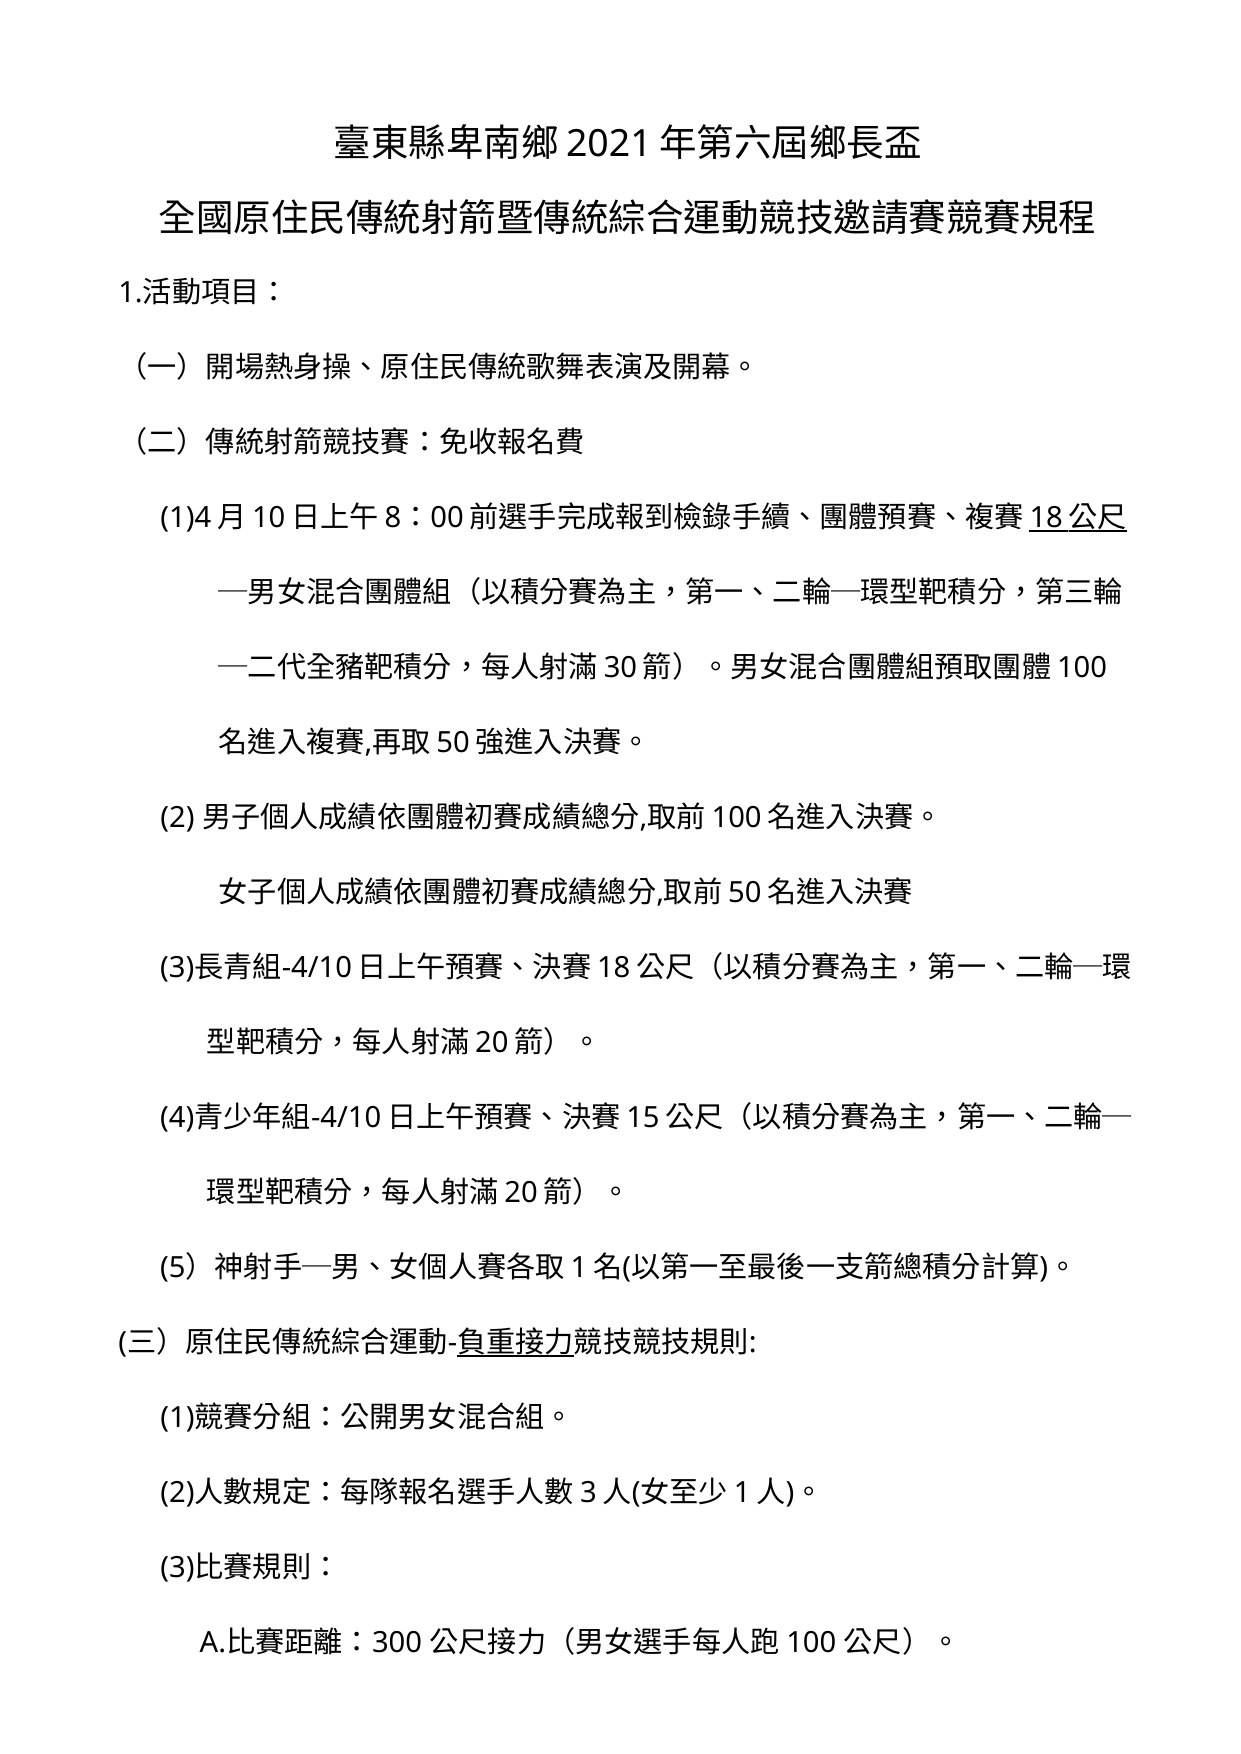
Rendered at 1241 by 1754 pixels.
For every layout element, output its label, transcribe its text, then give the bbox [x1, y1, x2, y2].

text (3)比賽規則： [160, 1521, 1137, 1596]
text (2) 男子個人成績依團體初賽成績總分,取前100名進入決賽。 女子個人成績依團體初賽成績總分,取前50名進入決賽 [160, 771, 1137, 921]
text A.比賽距離：300 公尺接力（男女選手每人跑 100 公尺）。 [118, 1596, 1137, 1671]
text 1.活動項目： [118, 246, 1137, 321]
text (4)青少年組-4/10日上午預賽、決賽15公尺（以積分賽為主，第一、二輪─環型靶積分，每人射滿20箭）。 [160, 1071, 1137, 1221]
text (1)競賽分組：公開男女混合組。 [160, 1371, 1137, 1446]
text (5）神射手─男、女個人賽各取1名(以第一至最後一支箭總積分計算)。 [160, 1221, 1137, 1296]
text (3)長青組-4/10日上午預賽、決賽18公尺（以積分賽為主，第一、二輪─環型靶積分，每人射滿20箭）。 [160, 921, 1137, 1071]
text (三）原住民傳統綜合運動-負重接力競技競技規則: [118, 1296, 1137, 1371]
text （一）開場熱身操、原住民傳統歌舞表演及開幕。 [118, 321, 1137, 396]
text （二）傳統射箭競技賽：免收報名費 [118, 396, 1137, 471]
text (2)人數規定：每隊報名選手人數 3人(女至少1人)。 [160, 1446, 1137, 1521]
text 全國原住民傳統射箭暨傳統綜合運動競技邀請賽競賽規程 [118, 171, 1137, 246]
text (1)4月10日上午8：00前選手完成報到檢錄手續、團體預賽、複賽18公尺─男女混合團體組（以積分賽為主，第一、二輪─環型靶積分，第三輪─二代全豬靶積分，每人射滿30箭）。男女混合團體組預取團體100名進入複賽,再取50強進入決賽。 [160, 471, 1137, 771]
text 臺東縣卑南鄉2021年第六屆鄉長盃 [118, 96, 1137, 171]
